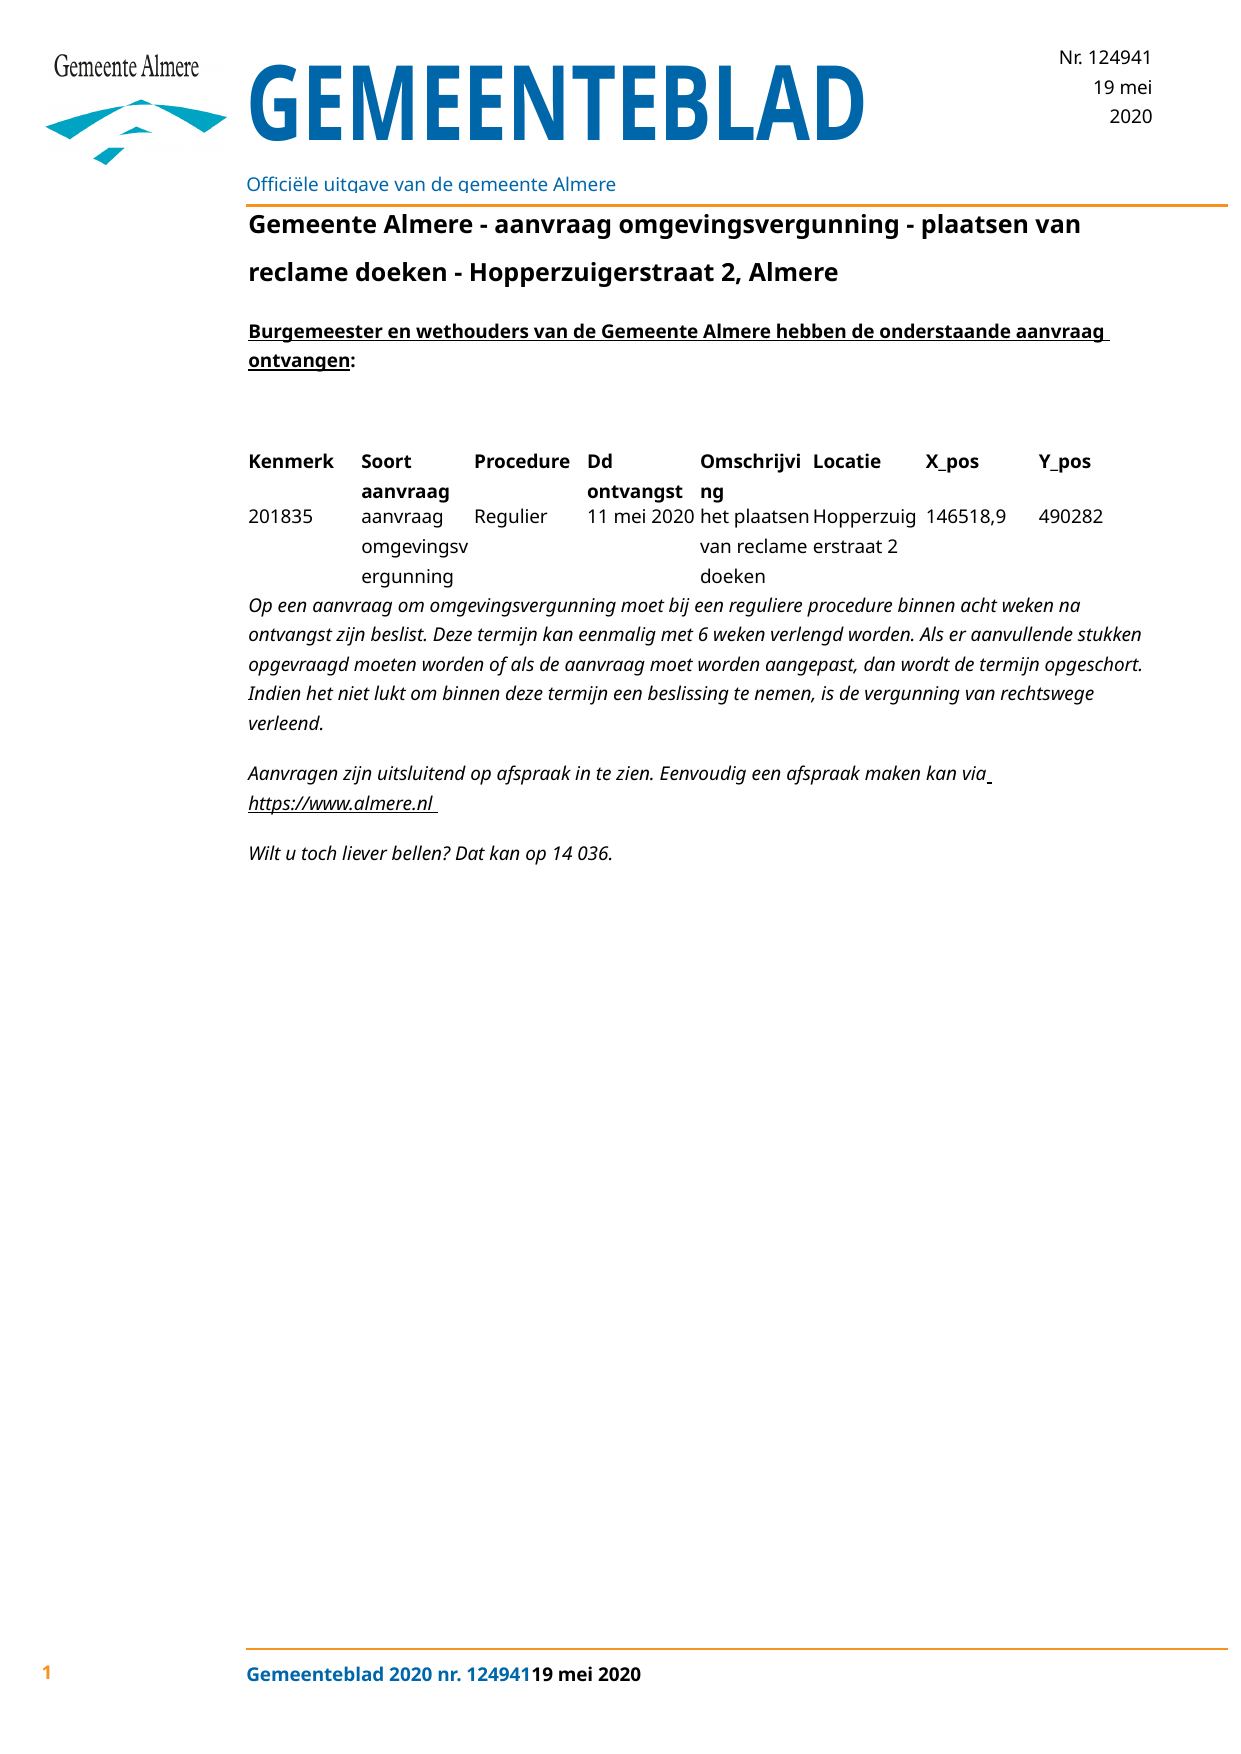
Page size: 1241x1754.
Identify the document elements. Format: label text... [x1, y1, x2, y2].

table_header Y_pos [1039, 449, 1152, 504]
text Burgemeester en wethouders van de Gemeente Almere hebben de onderstaande aanvraag ontvangen: [248, 318, 1152, 373]
table_header Soort aanvraag [361, 449, 474, 504]
table_header Omschrijving [700, 449, 813, 504]
table_cell het plaatsen van reclame doeken [700, 504, 813, 589]
table_cell 11 mei 2020 [587, 504, 700, 589]
table_cell aanvraag omgevingsvergunning [361, 504, 474, 589]
table_header Kenmerk [248, 449, 361, 504]
text Wilt u toch liever bellen? Dat kan op 14 036. [248, 841, 1152, 866]
table_cell 490282 [1039, 504, 1152, 589]
table_header Dd ontvangst [587, 449, 700, 504]
table_cell Regulier [474, 504, 587, 589]
table_header X_pos [926, 449, 1038, 504]
text Aanvragen zijn uitsluitend op afspraak in te zien. Eenvoudig een afspraak maken kan via https://www.almere.nl [248, 761, 1152, 816]
picture [41, 47, 231, 172]
text Op een aanvraag om omgevingsvergunning moet bij een reguliere procedure binnen acht weken na ontvangst zijn beslist. Deze termijn kan eenmalig met 6 weken verlengd worden. Als er aanvullende stukken opgevraagd moeten worden of als de aanvraag moet worden aangepast, dan wordt de termijn opgeschort. Indien het niet lukt om binnen deze termijn een beslissing te nemen, is de vergunning van rechtswege verleend. [248, 592, 1152, 736]
table_header Locatie [813, 449, 926, 504]
text Gemeente Almere - aanvraag omgevingsvergunning - plaatsen van reclame doeken - Hopperzuigerstraat 2, Almere [248, 207, 1152, 288]
table_cell 201835 [248, 504, 361, 589]
table_header Procedure [474, 449, 587, 504]
table_cell Hopperzuigerstraat 2 [813, 504, 926, 589]
table_cell 146518,9 [926, 504, 1038, 589]
